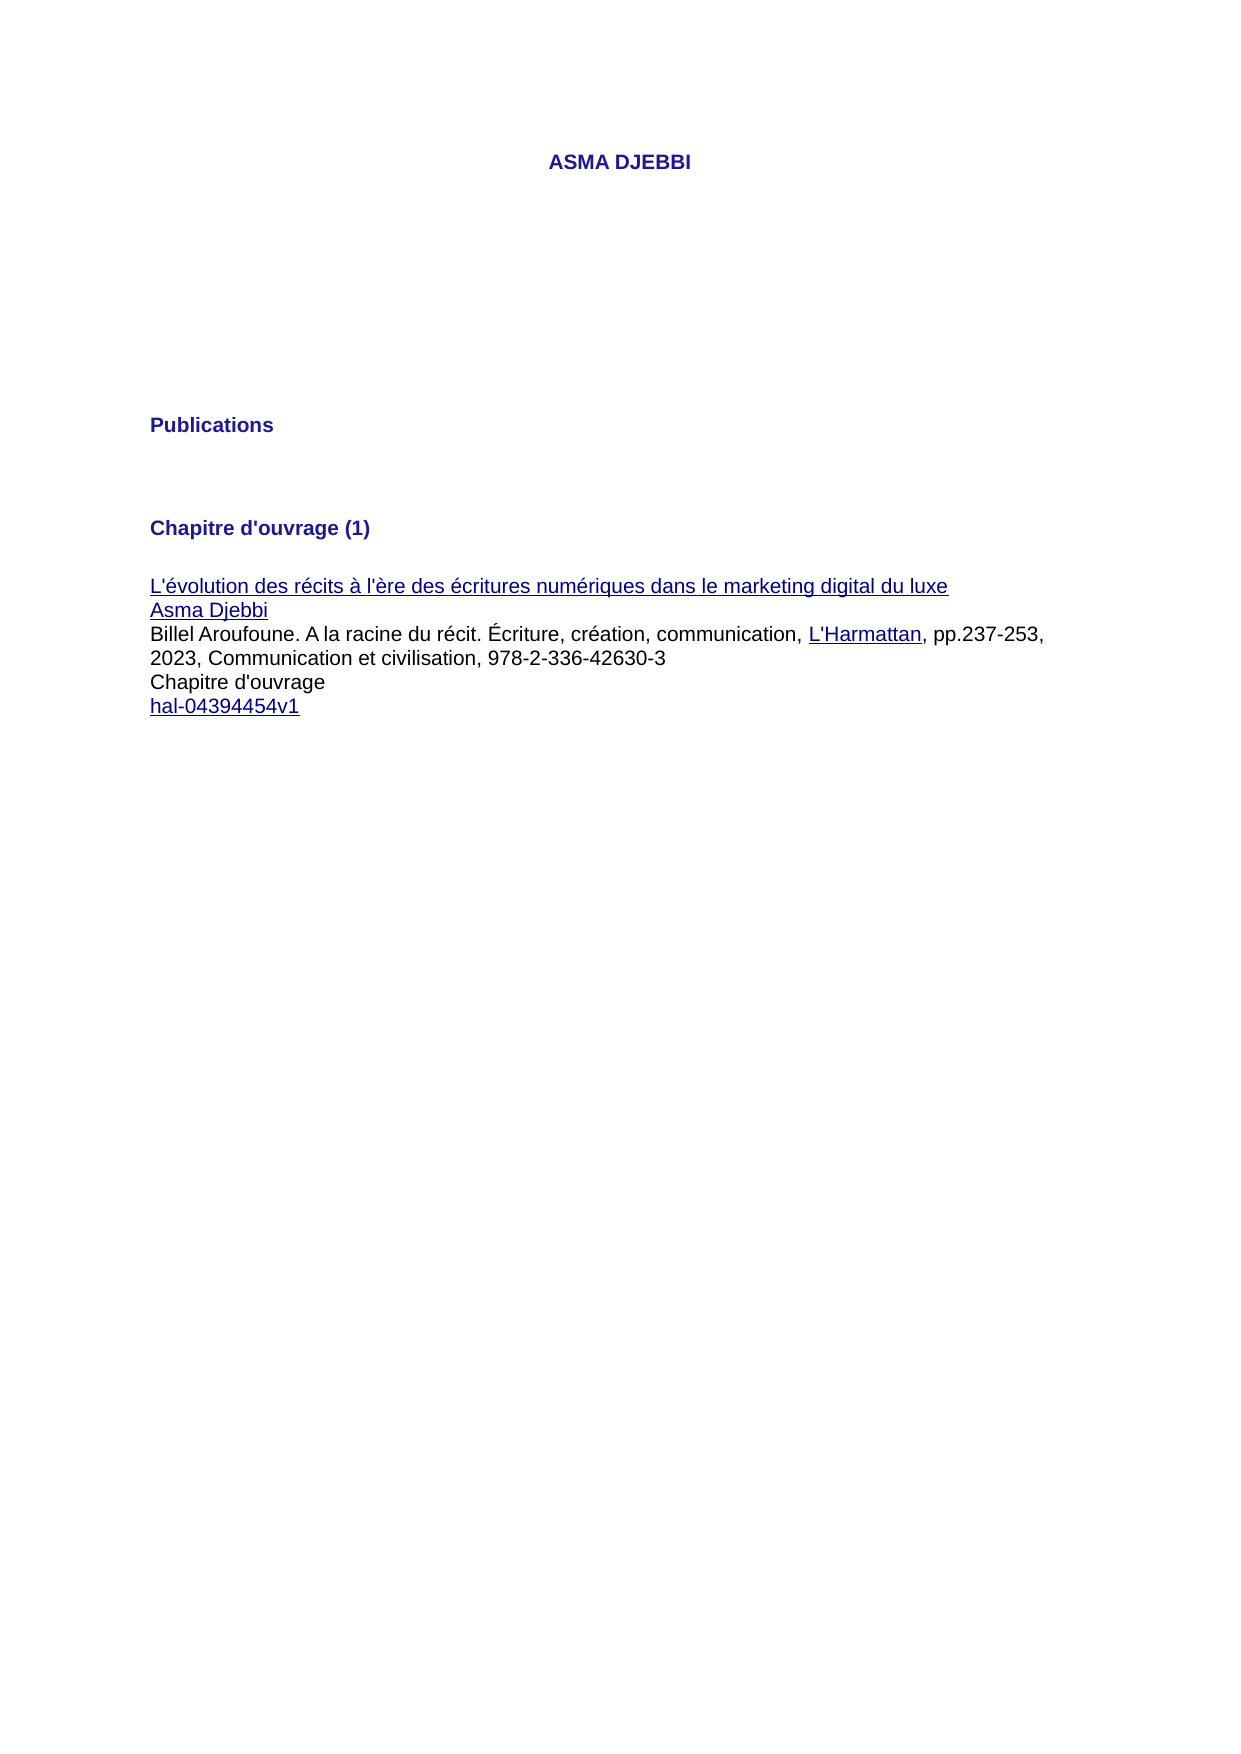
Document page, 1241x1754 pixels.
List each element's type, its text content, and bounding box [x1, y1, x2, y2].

table_header L'évolution des récits à l'ère des écritures numériques dans le marketing digital du luxe Asma Djebbi Billel Aroufoune. A la racine du récit. Écriture, création, communication, L'Harmattan, pp.237-253, 2023, Communication et civilisation, 978-2-336-42630-3 Chapitre d'ouvrage hal-04394454v1 [150, 574, 1090, 718]
subtitle Chapitre d'ouvrage (1) [150, 516, 1090, 539]
subtitle Publications [150, 412, 1090, 436]
subtitle ASMA DJEBBI [150, 150, 1090, 174]
